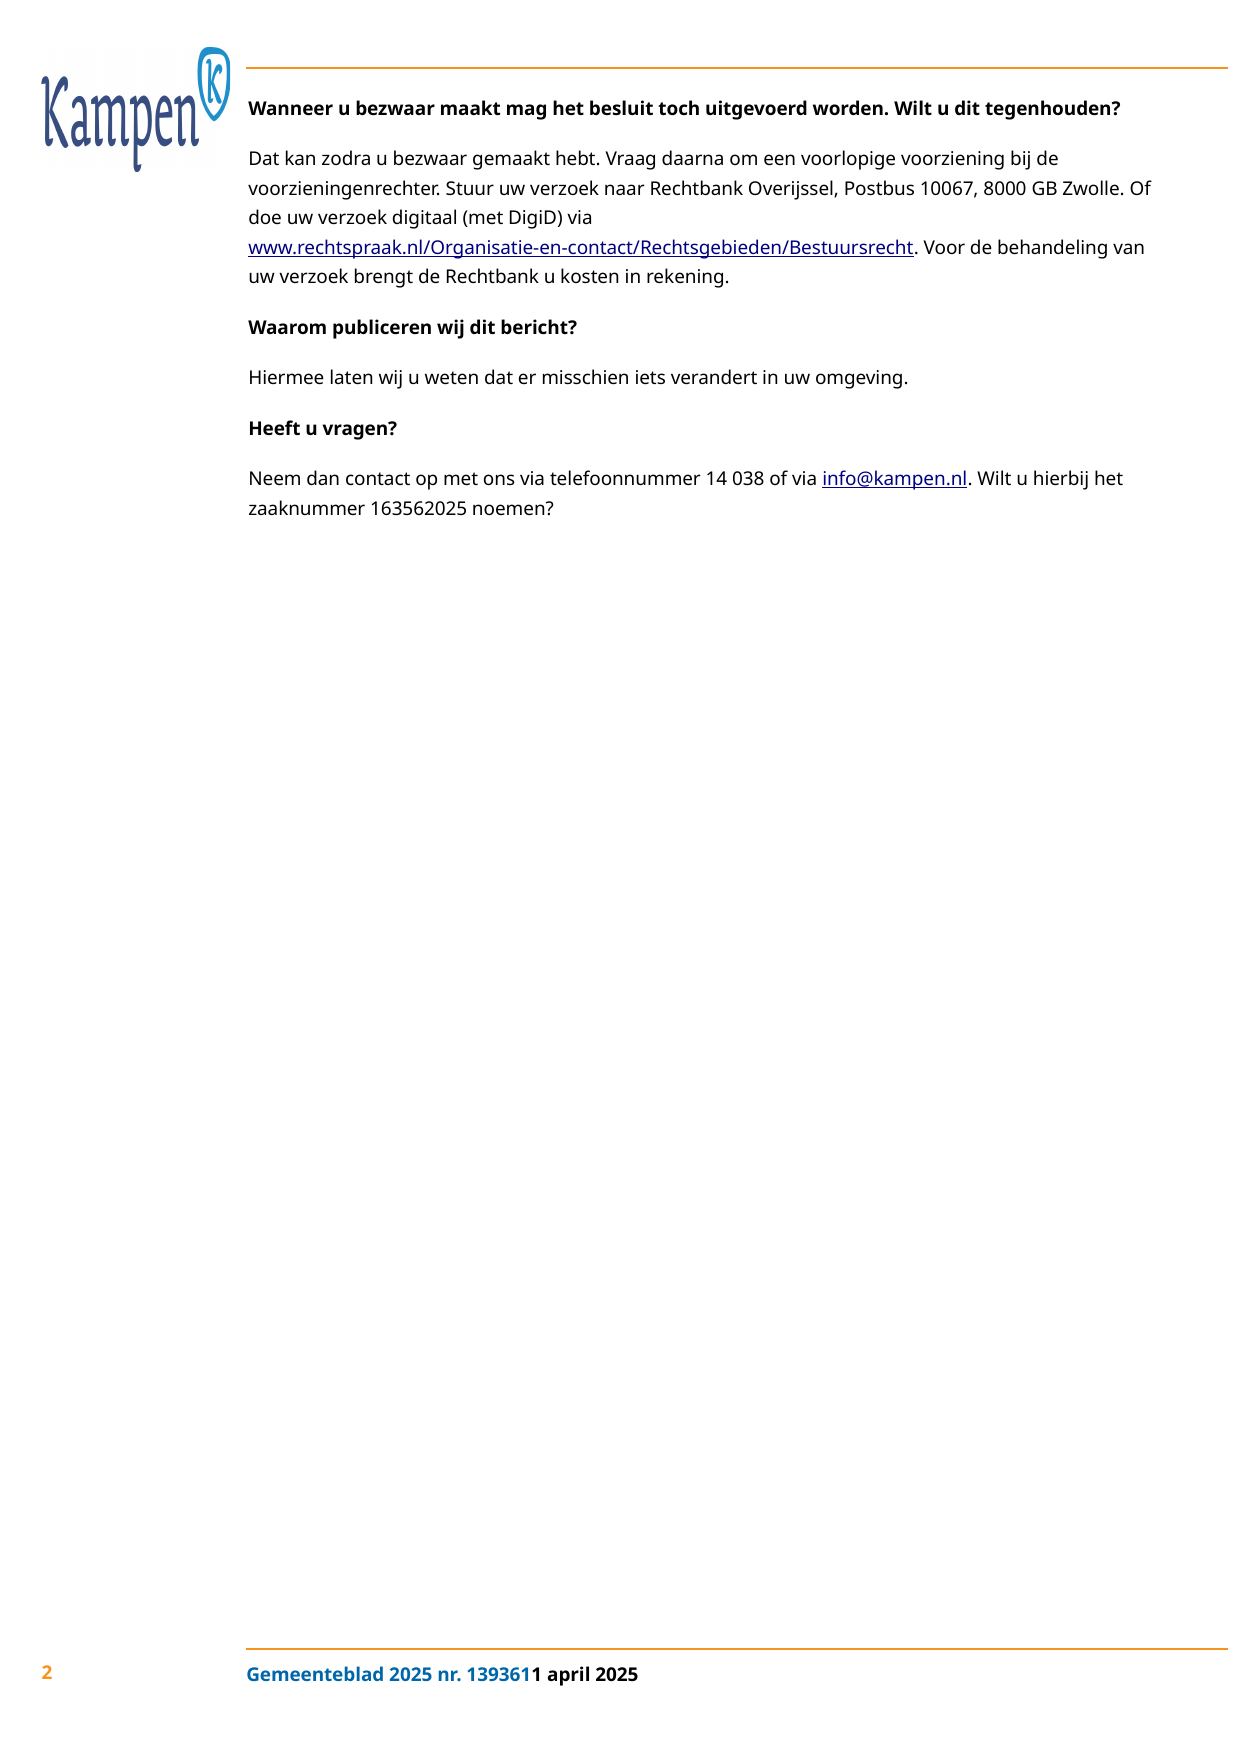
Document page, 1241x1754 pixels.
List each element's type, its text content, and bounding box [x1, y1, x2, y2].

text Wanneer u bezwaar maakt mag het besluit toch uitgevoerd worden. Wilt u dit tegenhouden? [248, 95, 1152, 121]
text Dat kan zodra u bezwaar gemaakt hebt. Vraag daarna om een voorlopige voorziening bij de voorzieningenrechter. Stuur uw verzoek naar Rechtbank Overijssel, Postbus 10067, 8000 GB Zwolle. Of doe uw verzoek digitaal (met DigiD) via www.rechtspraak.nl/Organisatie-en-contact/Rechtsgebieden/Bestuursrecht. Voor de behandeling van uw verzoek brengt de Rechtbank u kosten in rekening. [248, 145, 1152, 289]
text Heeft u vragen? [248, 415, 1152, 441]
picture [41, 47, 231, 172]
text Waarom publiceren wij dit bericht? [248, 314, 1152, 340]
text Hiermee laten wij u weten dat er misschien iets verandert in uw omgeving. [248, 364, 1152, 390]
text Neem dan contact op met ons via telefoonnummer 14 038 of via info@kampen.nl. Wilt u hierbij het zaaknummer 163562025 noemen? [248, 465, 1152, 521]
